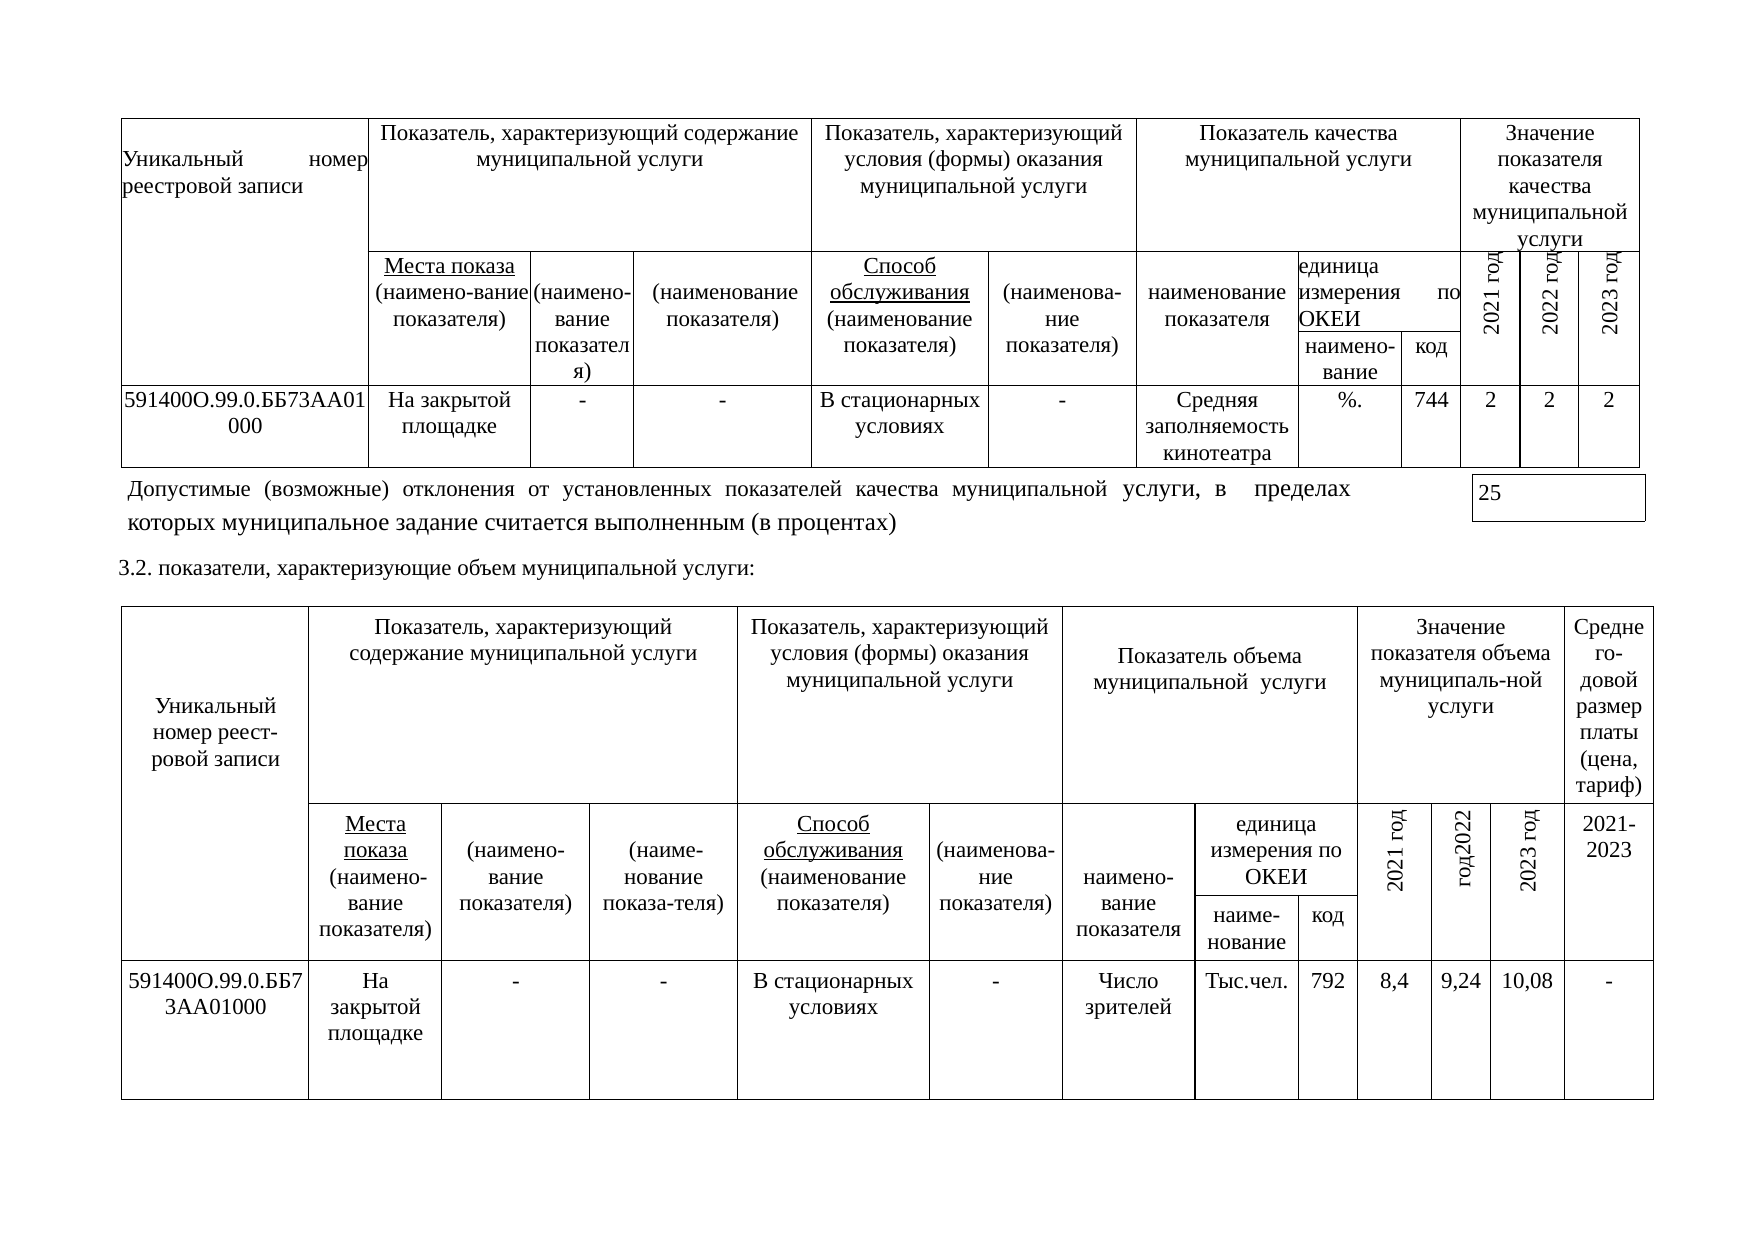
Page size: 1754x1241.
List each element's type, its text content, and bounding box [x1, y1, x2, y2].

table_cell - [930, 961, 1062, 1099]
table_cell %. [1299, 386, 1401, 467]
table_cell (наимено-вание показателя) [442, 804, 589, 960]
table_cell единица измерения по ОКЕИ [1196, 804, 1357, 895]
table_cell [1467, 467, 1645, 553]
table_cell 8,4 [1358, 961, 1431, 1099]
table_cell Места показа (наимено-вание показателя) [309, 804, 441, 960]
table_cell [1640, 331, 1645, 385]
table_cell - [989, 386, 1136, 467]
table_header Показатель, характеризующий условия (формы) оказания муниципальной услуги [738, 607, 1062, 803]
text 3.2. показатели, характеризующие объем муниципальной услуги: [118, 553, 1636, 580]
table_cell Способ обслуживания (наименование показателя) [738, 804, 929, 960]
table_cell На закрытой площадке [369, 386, 530, 467]
table_cell - [531, 386, 633, 467]
table_cell код [1402, 332, 1460, 385]
table_cell Средняя заполняемость кинотеатра [1137, 386, 1298, 467]
table_header Показатель качества муниципальной услуги [1137, 119, 1460, 251]
table_cell - [634, 386, 811, 467]
table_cell наимено-вание показателя [1063, 804, 1194, 960]
table_cell - [1565, 961, 1653, 1099]
table_header Показатель, характеризующий содержание муниципальной услуги [309, 607, 737, 803]
table_cell (наименование показателя) [634, 252, 811, 385]
table_cell 2021 год [1461, 252, 1519, 385]
table_header Уникальный номер реестровой записи [122, 119, 368, 385]
table_cell единица измерения по ОКЕИ [1299, 252, 1460, 331]
table_cell (наимено-вание показателя) [531, 252, 633, 385]
table_header Значение показателя качества муниципальной услуги [1461, 119, 1639, 251]
table_cell 2021 год [1358, 804, 1431, 960]
table_header Уникальный номер реест-ровой записи [122, 607, 308, 960]
table_header Значение показателя объема муниципаль-ной услуги [1358, 607, 1564, 803]
table_cell код [1299, 896, 1357, 960]
table_cell 591400О.99.0.ББ73АА01000 [122, 386, 368, 467]
table_cell 2022 год [1432, 804, 1490, 960]
table_cell [1640, 385, 1645, 467]
table_cell Допустимые (возможные) отклонения от установленных показателей качества муниципальной услуги, в пределах которых муниципальное задание считается выполненным (в процентах) [122, 468, 1467, 553]
table_cell Число зрителей [1063, 961, 1194, 1099]
table_cell В стационарных условиях [738, 961, 929, 1099]
table_cell наименование показателя [1137, 252, 1298, 385]
table_cell Места показа (наимено-вание показателя) [369, 252, 530, 385]
table_cell 2 [1461, 386, 1519, 467]
table_header Показатель объема муниципальной услуги [1063, 607, 1357, 803]
table_cell (наименова-ние показателя) [989, 252, 1136, 385]
table_cell (наименова-ние показателя) [930, 804, 1062, 960]
table_cell 2023 год [1491, 804, 1564, 960]
table_cell 2 [1521, 386, 1578, 467]
table_cell На закрытой площадке [309, 961, 441, 1099]
table_cell 10,08 [1491, 961, 1564, 1099]
table_header [1640, 118, 1645, 251]
table_cell [1640, 251, 1645, 331]
table_header Показатель, характеризующий содержание муниципальной услуги [369, 119, 811, 251]
table_cell 2 [1579, 386, 1639, 467]
table_cell 2023 год [1579, 252, 1639, 385]
table_cell 591400О.99.0.ББ73АА01000 [122, 961, 308, 1099]
table_cell Способ обслуживания (наименование показателя) [812, 252, 988, 385]
table_header Среднего-довой размер платы (цена, тариф) [1565, 607, 1653, 803]
table_cell - [590, 961, 737, 1099]
table_header 25 [1473, 475, 1645, 521]
table_cell наимено-вание [1299, 332, 1401, 385]
table_cell Тыс.чел. [1196, 961, 1298, 1099]
table_cell наиме-нование [1196, 896, 1298, 960]
table_cell 2022 год [1521, 252, 1578, 385]
table_cell 2021-2023 [1565, 804, 1653, 960]
table_cell В стационарных условиях [812, 386, 988, 467]
table_cell 9,24 [1432, 961, 1490, 1099]
table_header Показатель, характеризующий условия (формы) оказания муниципальной услуги [812, 119, 1136, 251]
table_cell - [442, 961, 589, 1099]
table_cell 744 [1402, 386, 1460, 467]
table_cell 792 [1299, 961, 1357, 1099]
table_cell (наиме-нование показа-теля) [590, 804, 737, 960]
